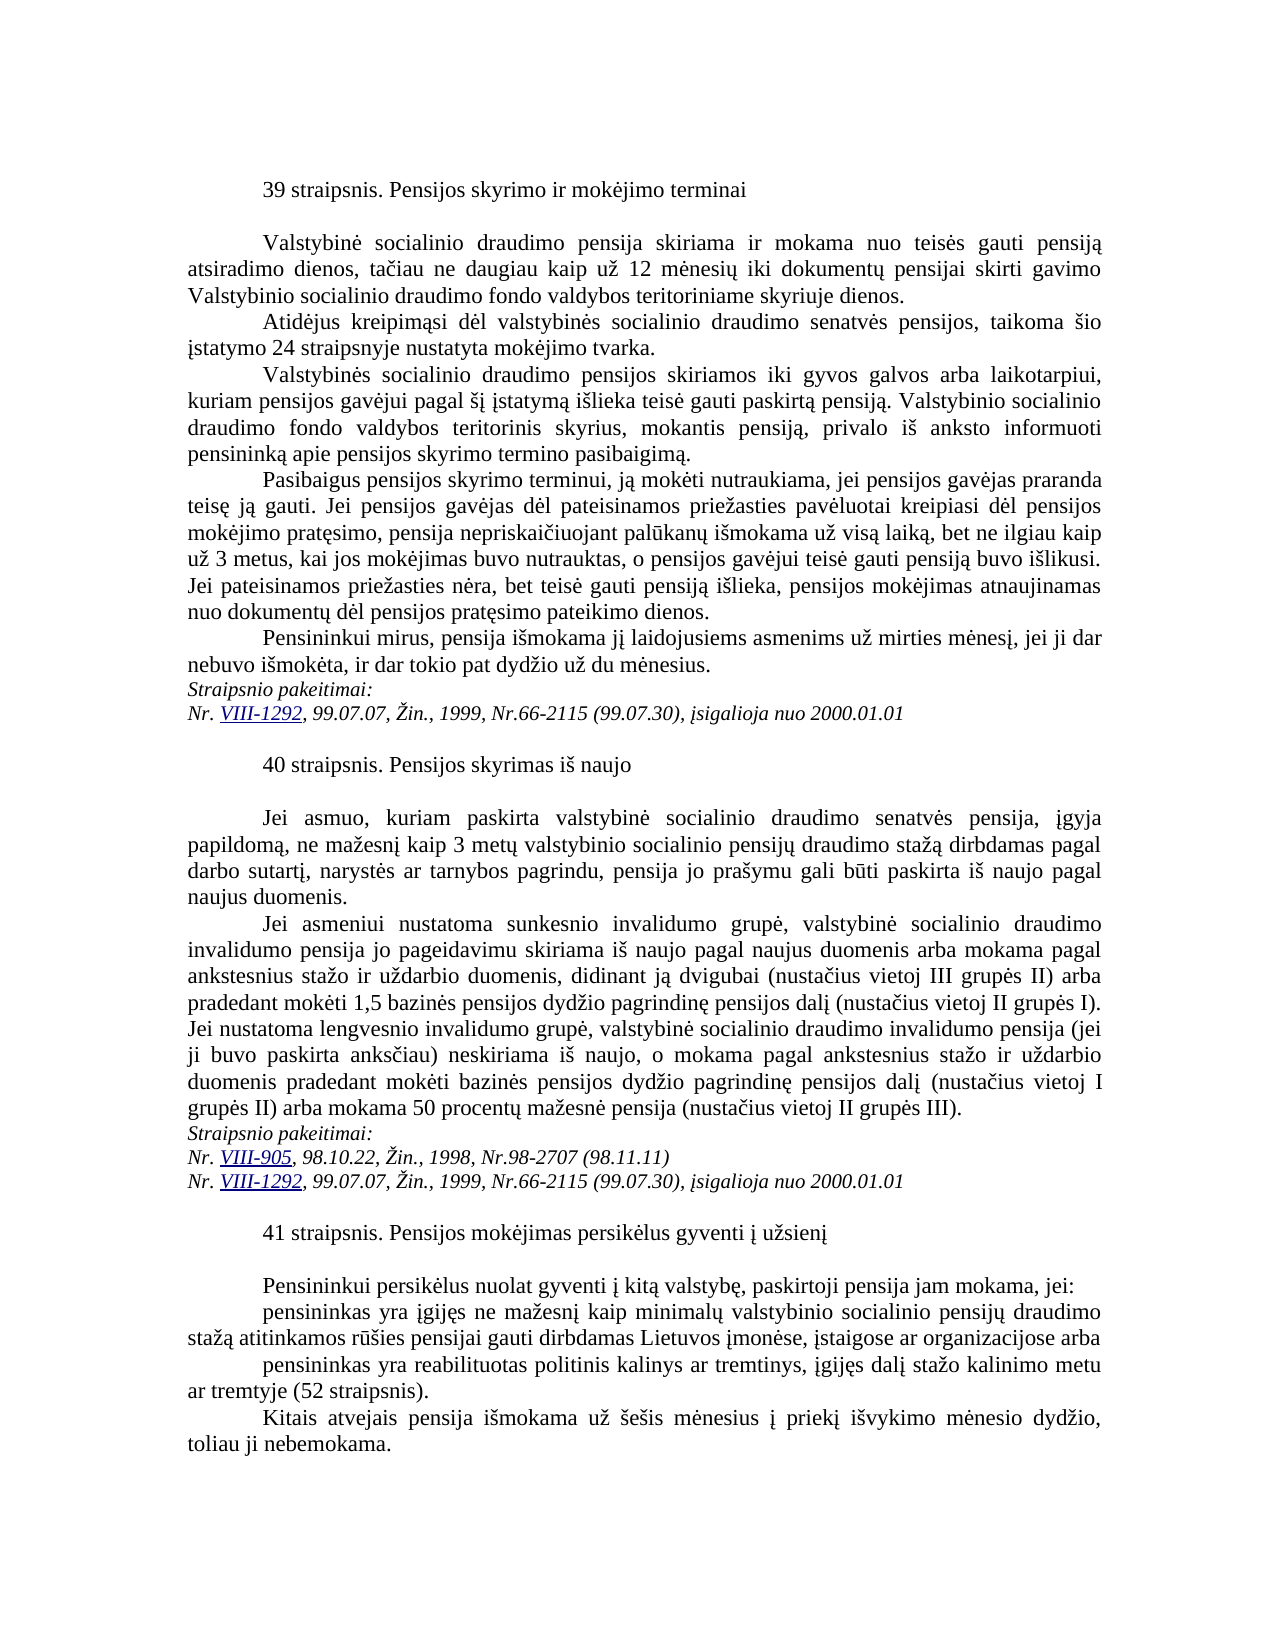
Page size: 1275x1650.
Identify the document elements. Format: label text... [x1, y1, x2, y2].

text pensininkas yra reabilituotas politinis kalinys ar tremtinys, įgijęs dalį stažo kalinimo metu ar tremtyje (52 straipsnis). [187, 1351, 1103, 1403]
text Valstybinės socialinio draudimo pensijos skiriamos iki gyvos galvos arba laikotarpiui, kuriam pensijos gavėjui pagal šį įstatymą išlieka teisė gauti paskirtą pensiją. Valstybinio socialinio draudimo fondo valdybos teritorinis skyrius, mokantis pensiją, privalo iš anksto informuoti pensininką apie pensijos skyrimo termino pasibaigimą. [187, 361, 1103, 466]
text Straipsnio pakeitimai: [187, 1121, 1103, 1144]
text Nr. VIII-905, 98.10.22, Žin., 1998, Nr.98-2707 (98.11.11) [187, 1144, 1103, 1169]
text Valstybinė socialinio draudimo pensija skiriama ir mokama nuo teisės gauti pensiją atsiradimo dienos, tačiau ne daugiau kaip už 12 mėnesių iki dokumentų pensijai skirti gavimo Valstybinio socialinio draudimo fondo valdybos teritoriniame skyriuje dienos. [187, 229, 1103, 308]
text Kitais atvejais pensija išmokama už šešis mėnesius į priekį išvykimo mėnesio dydžio, toliau ji nebemokama. [187, 1403, 1103, 1456]
text Pensininkui persikėlus nuolat gyventi į kitą valstybę, paskirtoji pensija jam mokama, jei: [187, 1272, 1103, 1298]
text 41 straipsnis. Pensijos mokėjimas persikėlus gyventi į užsienį [187, 1219, 1103, 1245]
text Nr. VIII-1292, 99.07.07, Žin., 1999, Nr.66-2115 (99.07.30), įsigalioja nuo 2000.01.01 [187, 701, 1103, 725]
text Jei asmeniui nustatoma sunkesnio invalidumo grupė, valstybinė socialinio draudimo invalidumo pensija jo pageidavimu skiriama iš naujo pagal naujus duomenis arba mokama pagal ankstesnius stažo ir uždarbio duomenis, didinant ją dvigubai (nustačius vietoj III grupės II) arba pradedant mokėti 1,5 bazinės pensijos dydžio pagrindinę pensijos dalį (nustačius vietoj II grupės I). Jei nustatoma lengvesnio invalidumo grupė, valstybinė socialinio draudimo invalidumo pensija (jei ji buvo paskirta anksčiau) neskiriama iš naujo, o mokama pagal ankstesnius stažo ir uždarbio duomenis pradedant mokėti bazinės pensijos dydžio pagrindinę pensijos dalį (nustačius vietoj I grupės II) arba mokama 50 procentų mažesnė pensija (nustačius vietoj II grupės III). [187, 910, 1103, 1121]
text pensininkas yra įgijęs ne mažesnį kaip minimalų valstybinio socialinio pensijų draudimo stažą atitinkamos rūšies pensijai gauti dirbdamas Lietuvos įmonėse, įstaigose ar organizacijose arba [187, 1298, 1103, 1351]
text Straipsnio pakeitimai: [187, 677, 1103, 701]
text Nr. VIII-1292, 99.07.07, Žin., 1999, Nr.66-2115 (99.07.30), įsigalioja nuo 2000.01.01 [187, 1169, 1103, 1193]
text 40 straipsnis. Pensijos skyrimas iš naujo [187, 752, 1103, 778]
text Pensininkui mirus, pensija išmokama jį laidojusiems asmenims už mirties mėnesį, jei ji dar nebuvo išmokėta, ir dar tokio pat dydžio už du mėnesius. [187, 624, 1103, 677]
text Atidėjus kreipimąsi dėl valstybinės socialinio draudimo senatvės pensijos, taikoma šio įstatymo 24 straipsnyje nustatyta mokėjimo tvarka. [187, 308, 1103, 361]
text Jei asmuo, kuriam paskirta valstybinė socialinio draudimo senatvės pensija, įgyja papildomą, ne mažesnį kaip 3 metų valstybinio socialinio pensijų draudimo stažą dirbdamas pagal darbo sutartį, narystės ar tarnybos pagrindu, pensija jo prašymu gali būti paskirta iš naujo pagal naujus duomenis. [187, 804, 1103, 910]
text 39 straipsnis. Pensijos skyrimo ir mokėjimo terminai [187, 176, 1103, 203]
text Pasibaigus pensijos skyrimo terminui, ją mokėti nutraukiama, jei pensijos gavėjas praranda teisę ją gauti. Jei pensijos gavėjas dėl pateisinamos priežasties pavėluotai kreipiasi dėl pensijos mokėjimo pratęsimo, pensija nepriskaičiuojant palūkanų išmokama už visą laiką, bet ne ilgiau kaip už 3 metus, kai jos mokėjimas buvo nutrauktas, o pensijos gavėjui teisė gauti pensiją buvo išlikusi. Jei pateisinamos priežasties nėra, bet teisė gauti pensiją išlieka, pensijos mokėjimas atnaujinamas nuo dokumentų dėl pensijos pratęsimo pateikimo dienos. [187, 466, 1103, 624]
